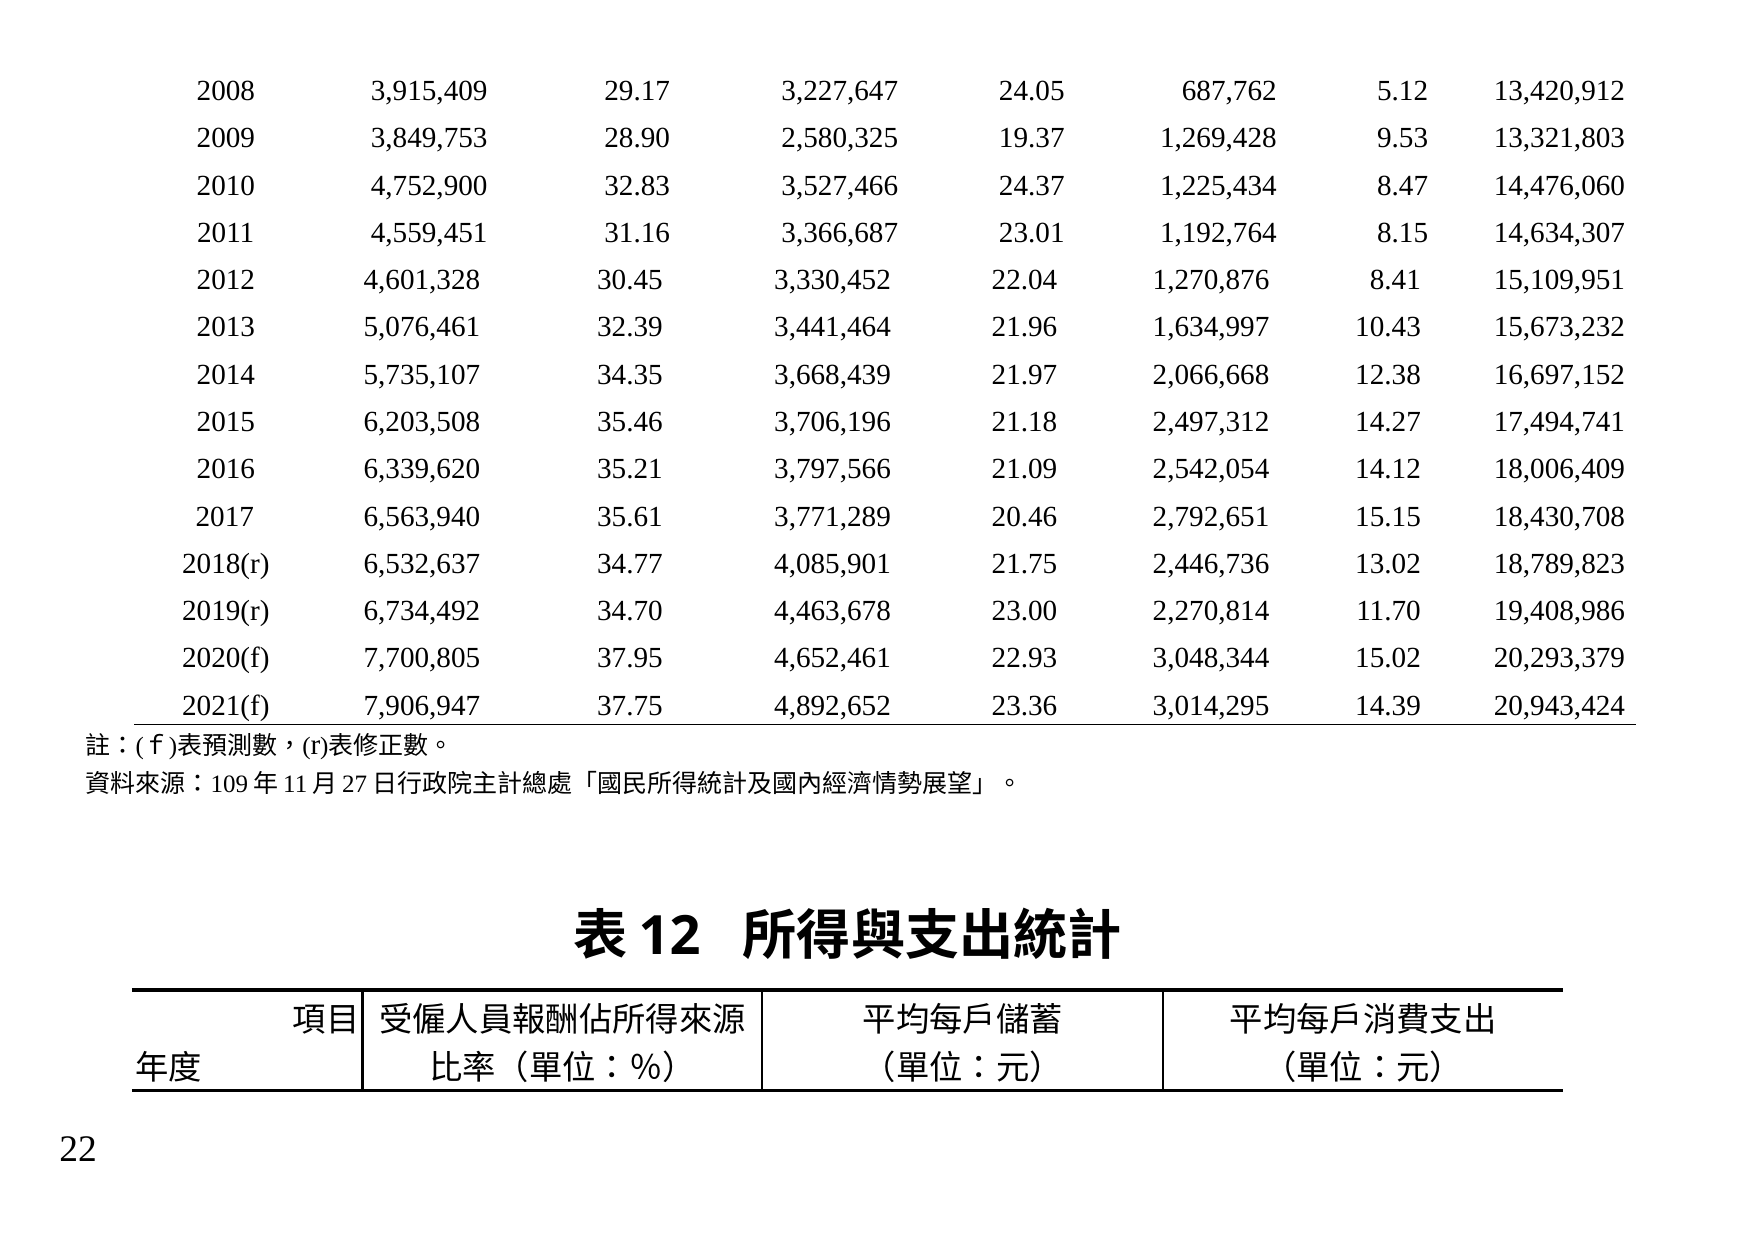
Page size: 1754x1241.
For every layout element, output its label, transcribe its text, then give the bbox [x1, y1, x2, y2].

table_cell 35.61 [498, 488, 681, 535]
table_cell 15,673,232 [1439, 299, 1636, 346]
table_cell 21.09 [909, 440, 1076, 488]
subtitle 表12 所得與支出統計 [59, 875, 1636, 988]
table_cell 3,668,439 [681, 346, 909, 393]
table_cell 2012 [134, 251, 316, 298]
table_cell 14,476,060 [1439, 157, 1636, 204]
table_header 平均每戶儲蓄 （單位：元） [763, 992, 1162, 1089]
table_cell 12.38 [1288, 346, 1439, 393]
table_cell 687,762 [1076, 62, 1288, 109]
table_cell 21.96 [909, 299, 1076, 346]
table_cell 6,734,492 [316, 582, 498, 629]
table_cell 31.16 [498, 204, 681, 251]
table_cell 13,321,803 [1439, 109, 1636, 157]
text 註：(ｆ)表預測數，(r)表修正數。 資料來源：109年11月27日行政院主計總處「國民所得統計及國內經濟情勢展望」。 [85, 725, 1636, 800]
table_cell 8.15 [1288, 204, 1439, 251]
table_cell 15.02 [1288, 630, 1439, 677]
table_cell 4,463,678 [681, 582, 909, 629]
table_header 平均每戶消費支出 （單位：元） [1164, 992, 1563, 1089]
table_cell 2,066,668 [1076, 346, 1288, 393]
table_cell 2,270,814 [1076, 582, 1288, 629]
table_cell 2014 [134, 346, 316, 393]
table_cell 3,706,196 [681, 393, 909, 440]
table_cell 4,752,900 [316, 157, 498, 204]
table_cell 3,441,464 [681, 299, 909, 346]
table_cell 32.83 [498, 157, 681, 204]
table_cell 2008 [134, 62, 316, 109]
table_cell 17,494,741 [1439, 393, 1636, 440]
table_cell 20,943,424 [1439, 677, 1636, 724]
table_cell 3,330,452 [681, 251, 909, 298]
table_cell 18,789,823 [1439, 535, 1636, 582]
table_cell 35.46 [498, 393, 681, 440]
table_cell 14.12 [1288, 440, 1439, 488]
table_cell 6,563,940 [316, 488, 498, 535]
table_cell 2015 [134, 393, 316, 440]
table_cell 3,797,566 [681, 440, 909, 488]
table_cell 4,892,652 [681, 677, 909, 724]
table_cell 3,849,753 [316, 109, 498, 157]
table_cell 2,497,312 [1076, 393, 1288, 440]
table_cell 18,006,409 [1439, 440, 1636, 488]
table_cell 8.41 [1288, 251, 1439, 298]
table_cell 1,270,876 [1076, 251, 1288, 298]
table_cell 28.90 [498, 109, 681, 157]
table_cell 13,420,912 [1439, 62, 1636, 109]
table_cell 3,915,409 [316, 62, 498, 109]
table_cell 13.02 [1288, 535, 1439, 582]
table_cell 2,580,325 [681, 109, 909, 157]
table_cell 3,014,295 [1076, 677, 1288, 724]
table_cell 3,227,647 [681, 62, 909, 109]
table_cell 24.05 [909, 62, 1076, 109]
table_cell 5,735,107 [316, 346, 498, 393]
table_cell 3,366,687 [681, 204, 909, 251]
table_cell 34.77 [498, 535, 681, 582]
table_cell 5,076,461 [316, 299, 498, 346]
table_cell 29.17 [498, 62, 681, 109]
table_cell 22.93 [909, 630, 1076, 677]
table_cell 19.37 [909, 109, 1076, 157]
table_cell 9.53 [1288, 109, 1439, 157]
table_cell 23.36 [909, 677, 1076, 724]
table_cell 23.01 [909, 204, 1076, 251]
table_cell 1,225,434 [1076, 157, 1288, 204]
table_cell 2,446,736 [1076, 535, 1288, 582]
table_cell 20,293,379 [1439, 630, 1636, 677]
table_cell 2021(f) [134, 677, 316, 724]
table_cell 37.95 [498, 630, 681, 677]
table_header 受僱人員報酬佔所得來源比率（單位：％） [364, 992, 761, 1089]
table_cell 14,634,307 [1439, 204, 1636, 251]
table_cell 2011 [134, 204, 316, 251]
table_cell 10.43 [1288, 299, 1439, 346]
table_cell 19,408,986 [1439, 582, 1636, 629]
table_cell 24.37 [909, 157, 1076, 204]
table_cell 21.97 [909, 346, 1076, 393]
table_cell 6,339,620 [316, 440, 498, 488]
table_cell 14.27 [1288, 393, 1439, 440]
table_cell 6,203,508 [316, 393, 498, 440]
table_cell 4,559,451 [316, 204, 498, 251]
table_cell 15.15 [1288, 488, 1439, 535]
table_cell 3,771,289 [681, 488, 909, 535]
table_cell 7,906,947 [316, 677, 498, 724]
table_cell 32.39 [498, 299, 681, 346]
table_cell 2009 [134, 109, 316, 157]
table_cell 21.18 [909, 393, 1076, 440]
table_header 項目 年度 [132, 992, 361, 1089]
table_cell 2016 [134, 440, 316, 488]
table_cell 2019(r) [134, 582, 316, 629]
table_cell 30.45 [498, 251, 681, 298]
table_cell 3,527,466 [681, 157, 909, 204]
table_cell 37.75 [498, 677, 681, 724]
table_cell 2018(r) [134, 535, 316, 582]
table_cell 15,109,951 [1439, 251, 1636, 298]
table_cell 20.46 [909, 488, 1076, 535]
table_cell 5.12 [1288, 62, 1439, 109]
table_cell 4,085,901 [681, 535, 909, 582]
table_cell 1,634,997 [1076, 299, 1288, 346]
table_cell 1,269,428 [1076, 109, 1288, 157]
table_cell 3,048,344 [1076, 630, 1288, 677]
table_cell 2020(f) [134, 630, 316, 677]
table_cell 23.00 [909, 582, 1076, 629]
table_cell 2017 [134, 488, 316, 535]
table_cell 2013 [134, 299, 316, 346]
table_cell 7,700,805 [316, 630, 498, 677]
table_cell 2,792,651 [1076, 488, 1288, 535]
table_cell 4,601,328 [316, 251, 498, 298]
table_cell 6,532,637 [316, 535, 498, 582]
table_cell 8.47 [1288, 157, 1439, 204]
table_cell 2010 [134, 157, 316, 204]
table_cell 1,192,764 [1076, 204, 1288, 251]
table_cell 22.04 [909, 251, 1076, 298]
table_cell 2,542,054 [1076, 440, 1288, 488]
table_cell 4,652,461 [681, 630, 909, 677]
table_cell 34.35 [498, 346, 681, 393]
table_cell 34.70 [498, 582, 681, 629]
table_cell 11.70 [1288, 582, 1439, 629]
table_cell 18,430,708 [1439, 488, 1636, 535]
table_cell 35.21 [498, 440, 681, 488]
table_cell 21.75 [909, 535, 1076, 582]
table_cell 14.39 [1288, 677, 1439, 724]
table_cell 16,697,152 [1439, 346, 1636, 393]
